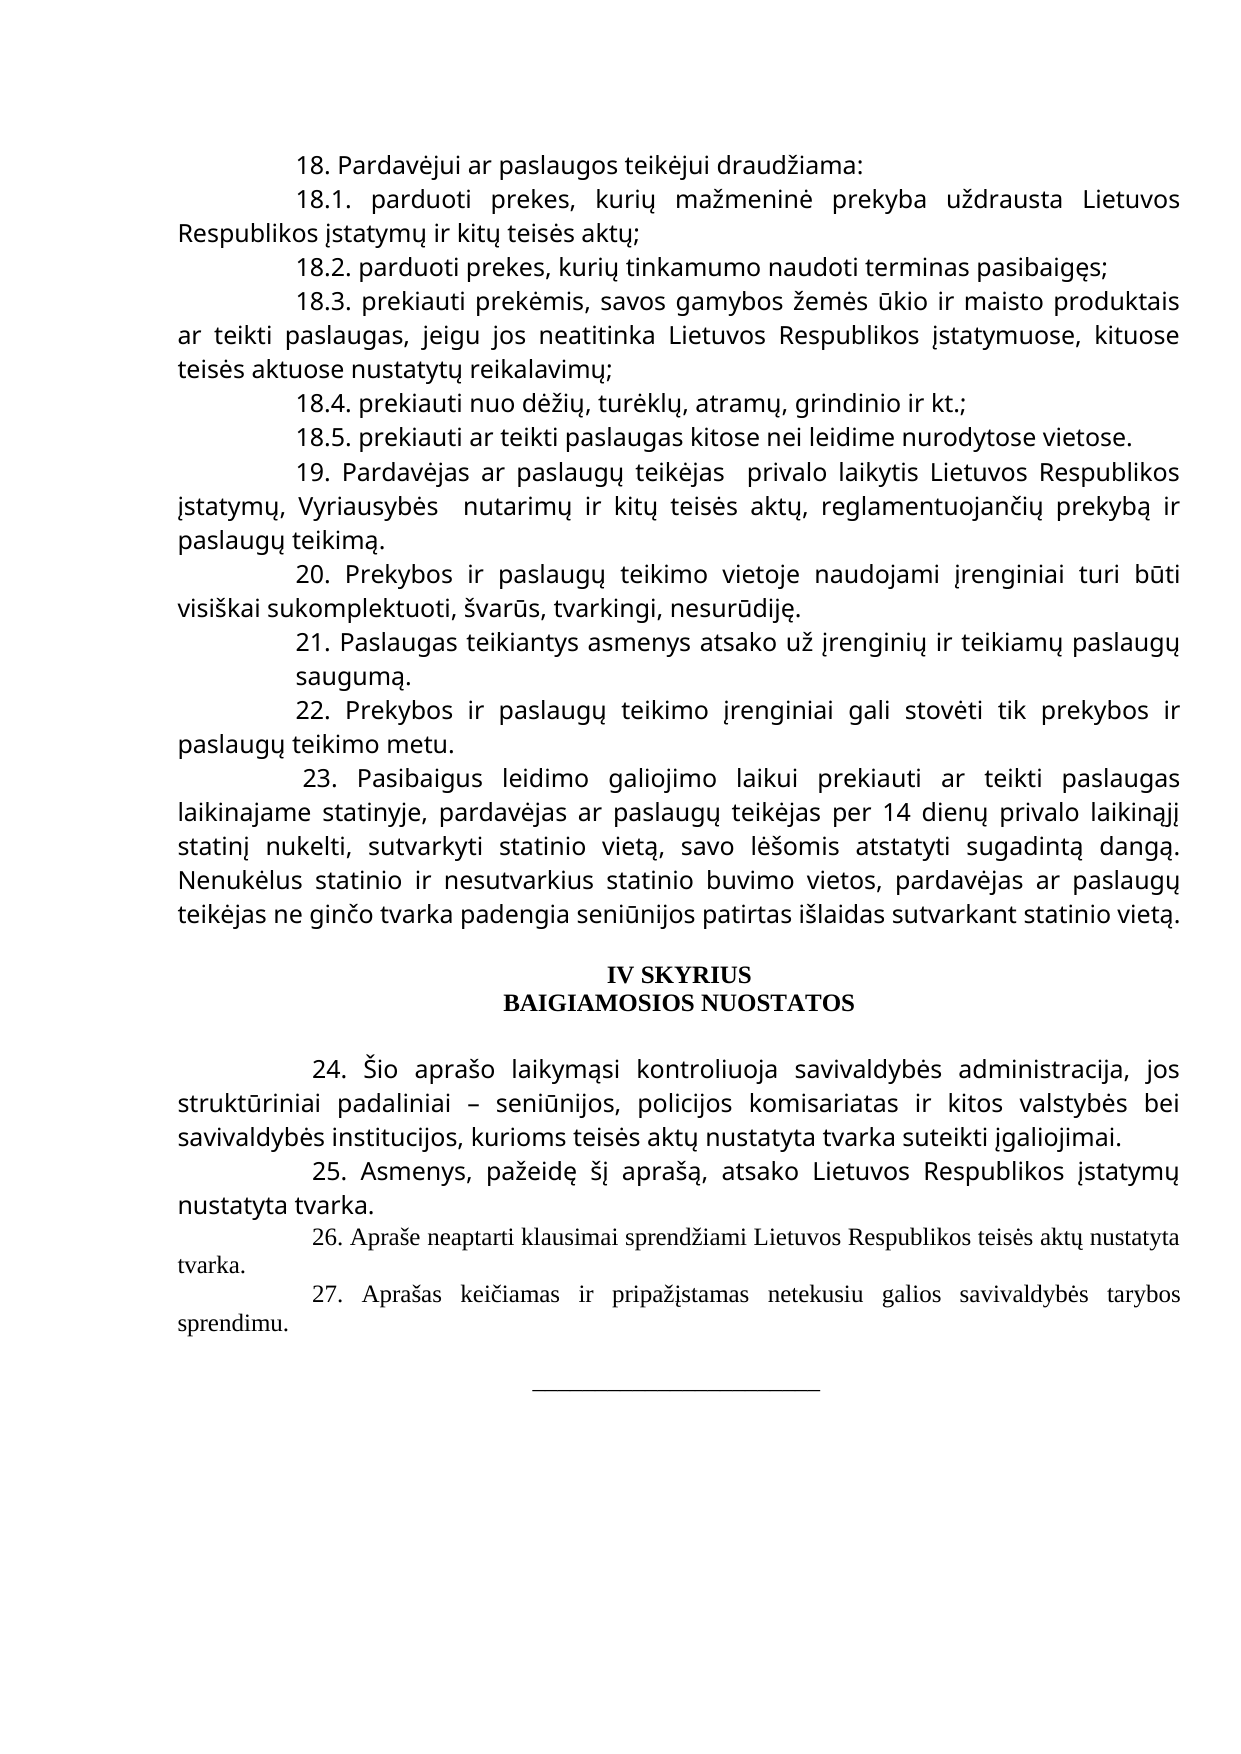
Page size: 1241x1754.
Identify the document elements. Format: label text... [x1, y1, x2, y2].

text 18.3. prekiauti prekėmis, savos gamybos žemės ūkio ir maisto produktais ar teikti paslaugas, jeigu jos neatitinka Lietuvos Respublikos įstatymuose, kituose teisės aktuose nustatytų reikalavimų; [177, 284, 1181, 386]
text _______________________ [177, 1365, 1181, 1394]
text 19. Pardavėjas ar paslaugų teikėjas privalo laikytis Lietuvos Respublikos įstatymų, Vyriausybės nutarimų ir kitų teisės aktų, reglamentuojančių prekybą ir paslaugų teikimą. [177, 454, 1181, 556]
text 27. Aprašas keičiamas ir pripažįstamas netekusiu galios savivaldybės tarybos sprendimu. [177, 1279, 1181, 1337]
text 24. Šio aprašo laikymąsi kontroliuoja savivaldybės administracija, jos struktūriniai padaliniai – seniūnijos, policijos komisariatas ir kitos valstybės bei savivaldybės institucijos, kurioms teisės aktų nustatyta tvarka suteikti įgaliojimai. [177, 1051, 1181, 1153]
text 22. Prekybos ir paslaugų teikimo įrenginiai gali stovėti tik prekybos ir paslaugų teikimo metu. [177, 693, 1181, 761]
text 20. Prekybos ir paslaugų teikimo vietoje naudojami įrenginiai turi būti visiškai sukomplektuoti, švarūs, tvarkingi, nesurūdiję. [177, 556, 1181, 624]
text 21. Paslaugas teikiantys asmenys atsako už įrenginių ir teikiamų paslaugų saugumą. [295, 624, 1181, 693]
text 26. Apraše neaptarti klausimai sprendžiami Lietuvos Respublikos teisės aktų nustatyta tvarka. [177, 1222, 1181, 1279]
text BAIGIAMOSIOS NUOSTATOS [177, 988, 1181, 1017]
text 18.5. prekiauti ar teikti paslaugas kitose nei leidime nurodytose vietose. [177, 420, 1181, 454]
text 18.4. prekiauti nuo dėžių, turėklų, atramų, grindinio ir kt.; [177, 386, 1181, 420]
text 23. Pasibaigus leidimo galiojimo laikui prekiauti ar teikti paslaugas laikinajame statinyje, pardavėjas ar paslaugų teikėjas per 14 dienų privalo laikinąjį statinį nukelti, sutvarkyti statinio vietą, savo lėšomis atstatyti sugadintą dangą. Nenukėlus statinio ir nesutvarkius statinio buvimo vietos, pardavėjas ar paslaugų teikėjas ne ginčo tvarka padengia seniūnijos patirtas išlaidas sutvarkant statinio vietą. [177, 761, 1181, 931]
text 18.2. parduoti prekes, kurių tinkamumo naudoti terminas pasibaigęs; [177, 250, 1181, 284]
text 25. Asmenys, pažeidę šį aprašą, atsako Lietuvos Respublikos įstatymų nustatyta tvarka. [177, 1153, 1181, 1222]
text 18. Pardavėjui ar paslaugos teikėjui draudžiama: [177, 148, 1181, 182]
text IV SKYRIUS [177, 960, 1181, 988]
text 18.1. parduoti prekes, kurių mažmeninė prekyba uždrausta Lietuvos Respublikos įstatymų ir kitų teisės aktų; [177, 182, 1181, 250]
